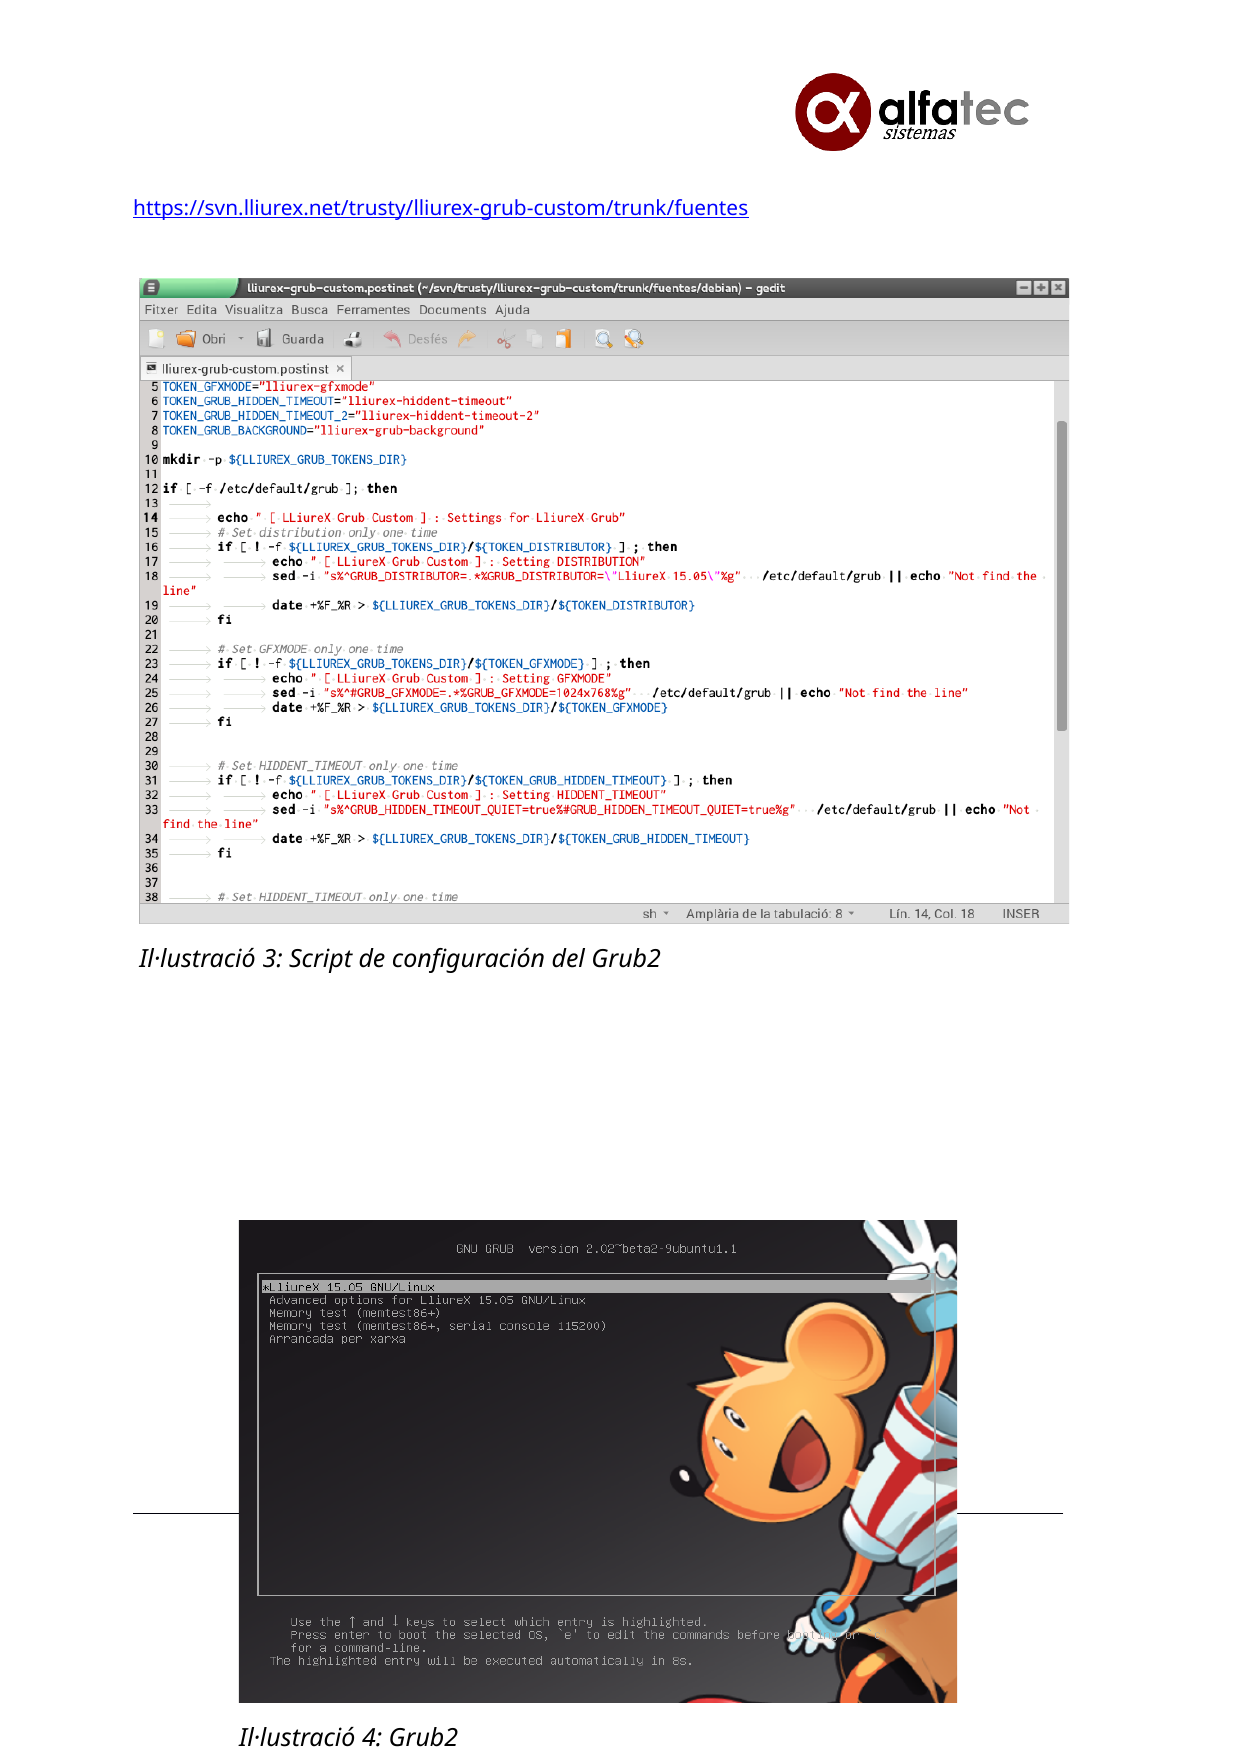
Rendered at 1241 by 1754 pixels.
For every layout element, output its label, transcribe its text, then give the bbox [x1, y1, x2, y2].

picture [795, 73, 1031, 151]
text https://svn.lliurex.net/trusty/lliurex-grub-custom/trunk/fuentes [133, 193, 1063, 221]
picture [238, 1220, 958, 1703]
picture [139, 278, 1070, 924]
text Il·lustració 4: Grub2 [239, 1703, 957, 1754]
text Il·lustració 3: Script de configuración del Grub2 [139, 924, 1069, 975]
